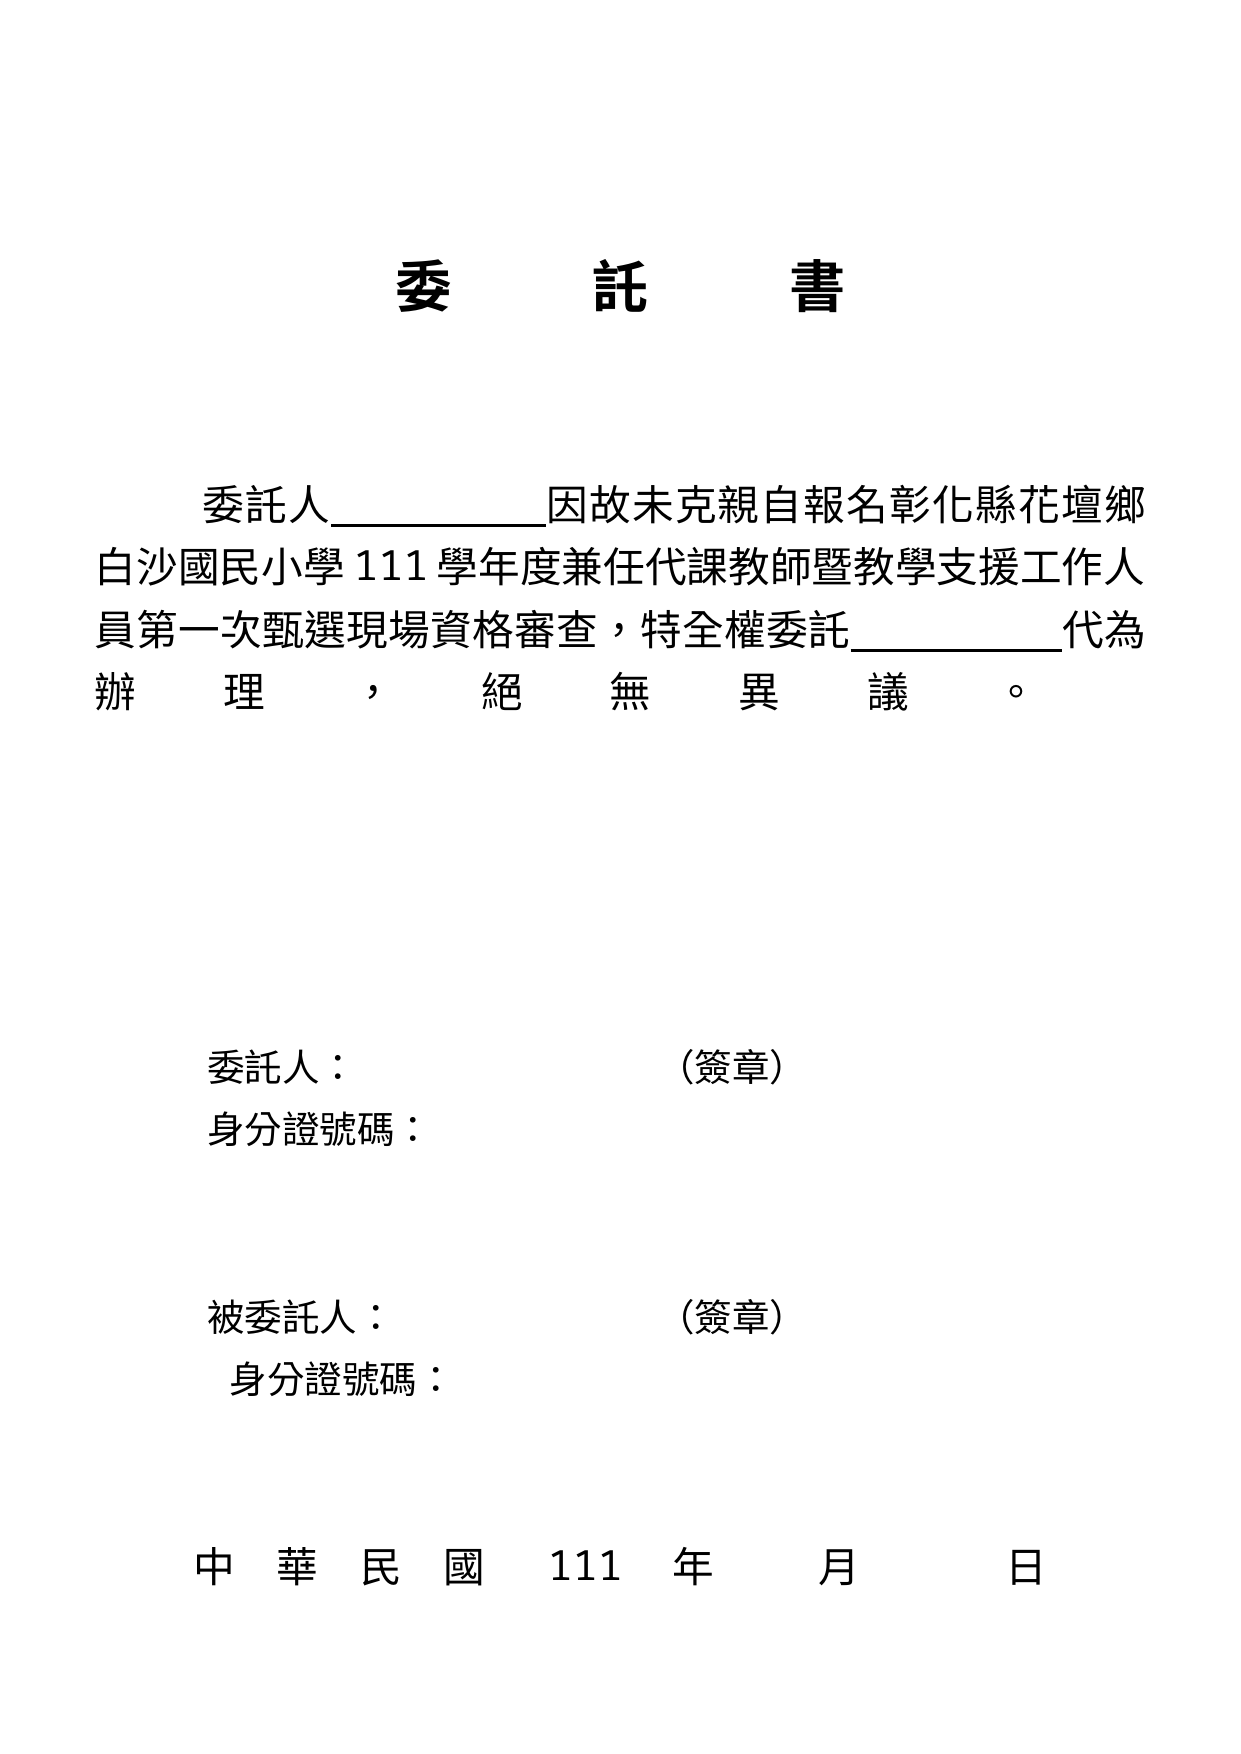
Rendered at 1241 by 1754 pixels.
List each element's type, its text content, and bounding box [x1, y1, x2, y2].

text 中 華 民 國 111 年 月 日 [94, 1460, 1146, 1585]
text 委 託 書 [94, 210, 1146, 335]
text 身分證號碼： [94, 1085, 1146, 1210]
text 委託人： （簽章） [94, 835, 1146, 1085]
text 委託人 因故未克親自報名彰化縣花壇鄉白沙國民小學111學年度兼任代課教師暨教學支援工作人員第一次甄選現場資格審查，特全權委託 代為辦理，絕無異議。 [94, 398, 1146, 773]
text 被委託人： （簽章） 身分證號碼： [94, 1210, 1146, 1460]
